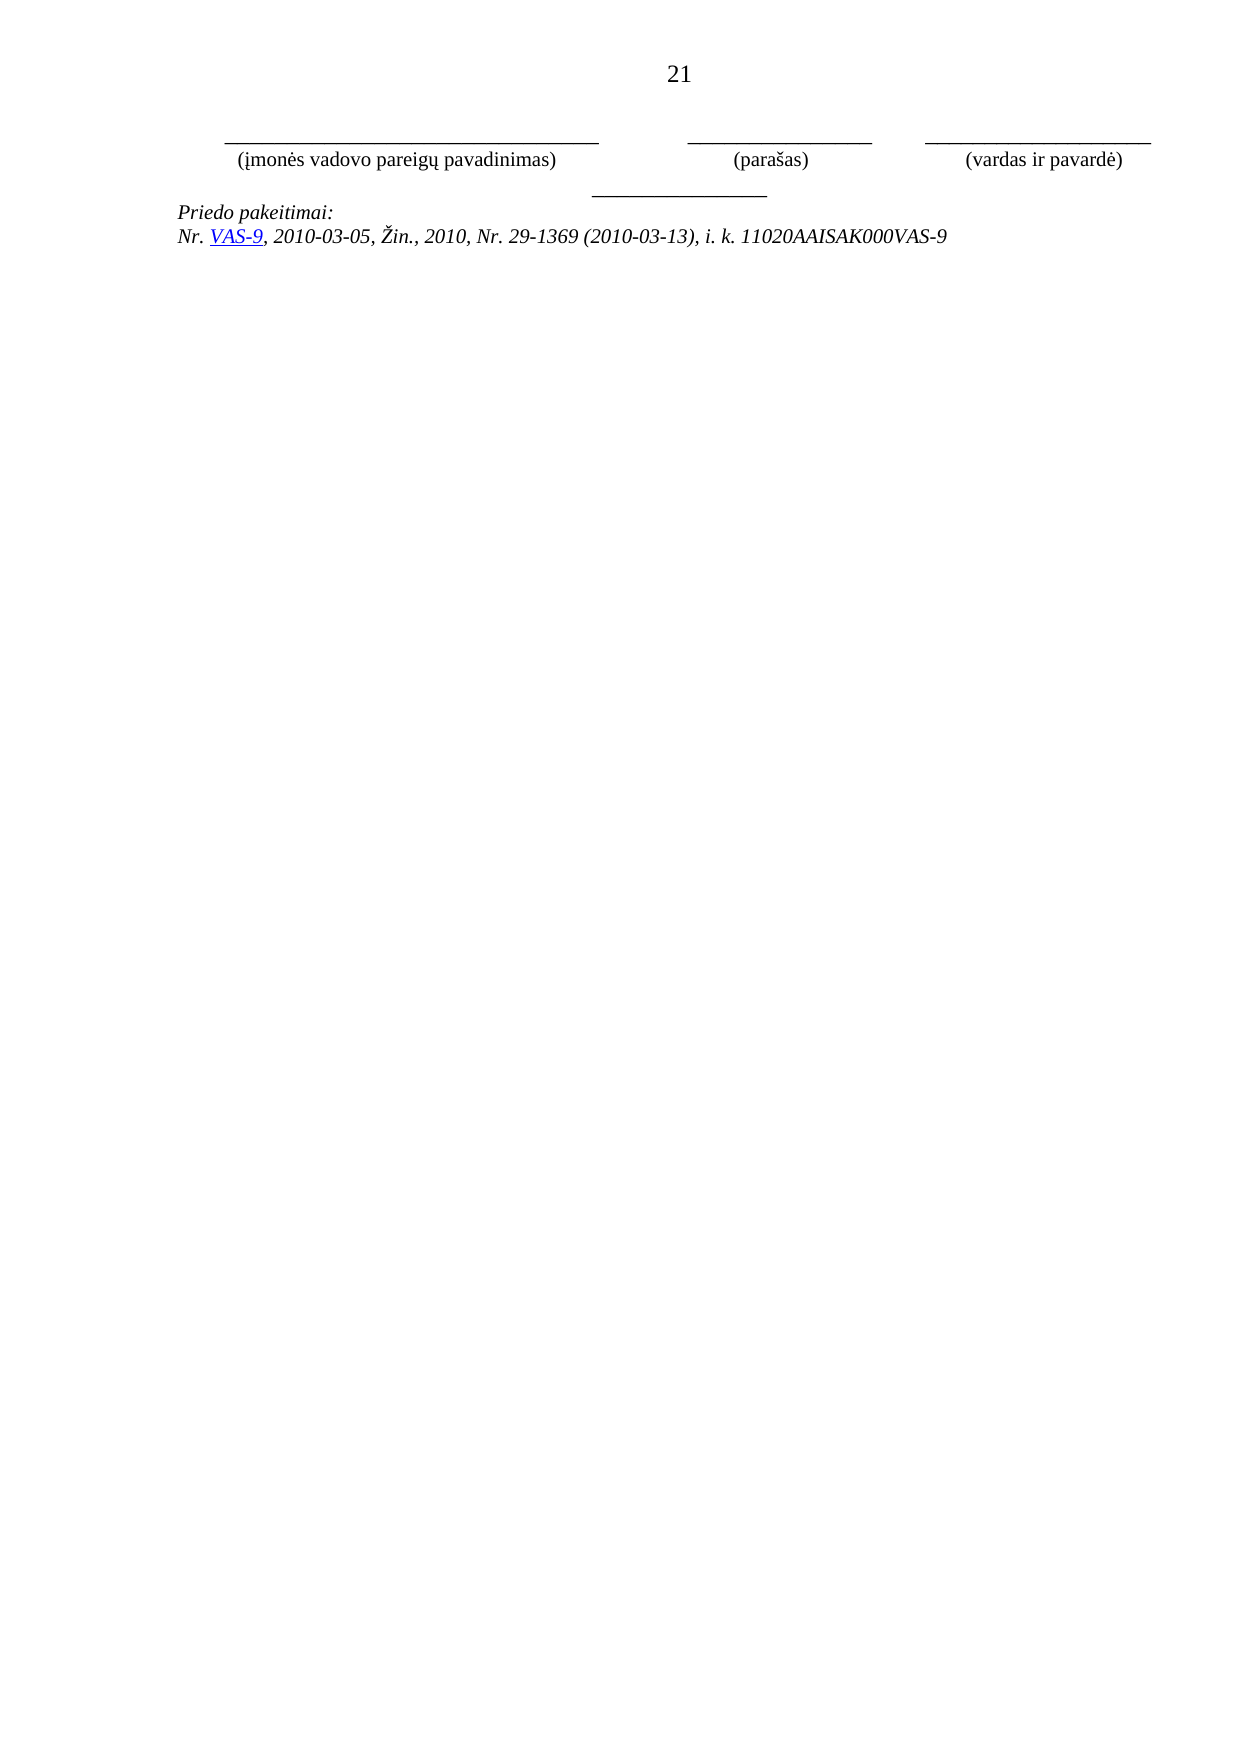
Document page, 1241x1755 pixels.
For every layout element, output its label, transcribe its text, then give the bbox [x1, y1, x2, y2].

text (įmonės vadovo pareigų pavadinimas) (parašas) (vardas ir pavardė) [177, 147, 1181, 171]
text ______________ [177, 171, 1181, 200]
text Priedo pakeitimai: [177, 200, 1181, 224]
text Nr. VAS-9, 2010-03-05, Žin., 2010, Nr. 29-1369 (2010-03-13), i. k. 11020AAISAK000VAS-9 [177, 224, 1181, 248]
